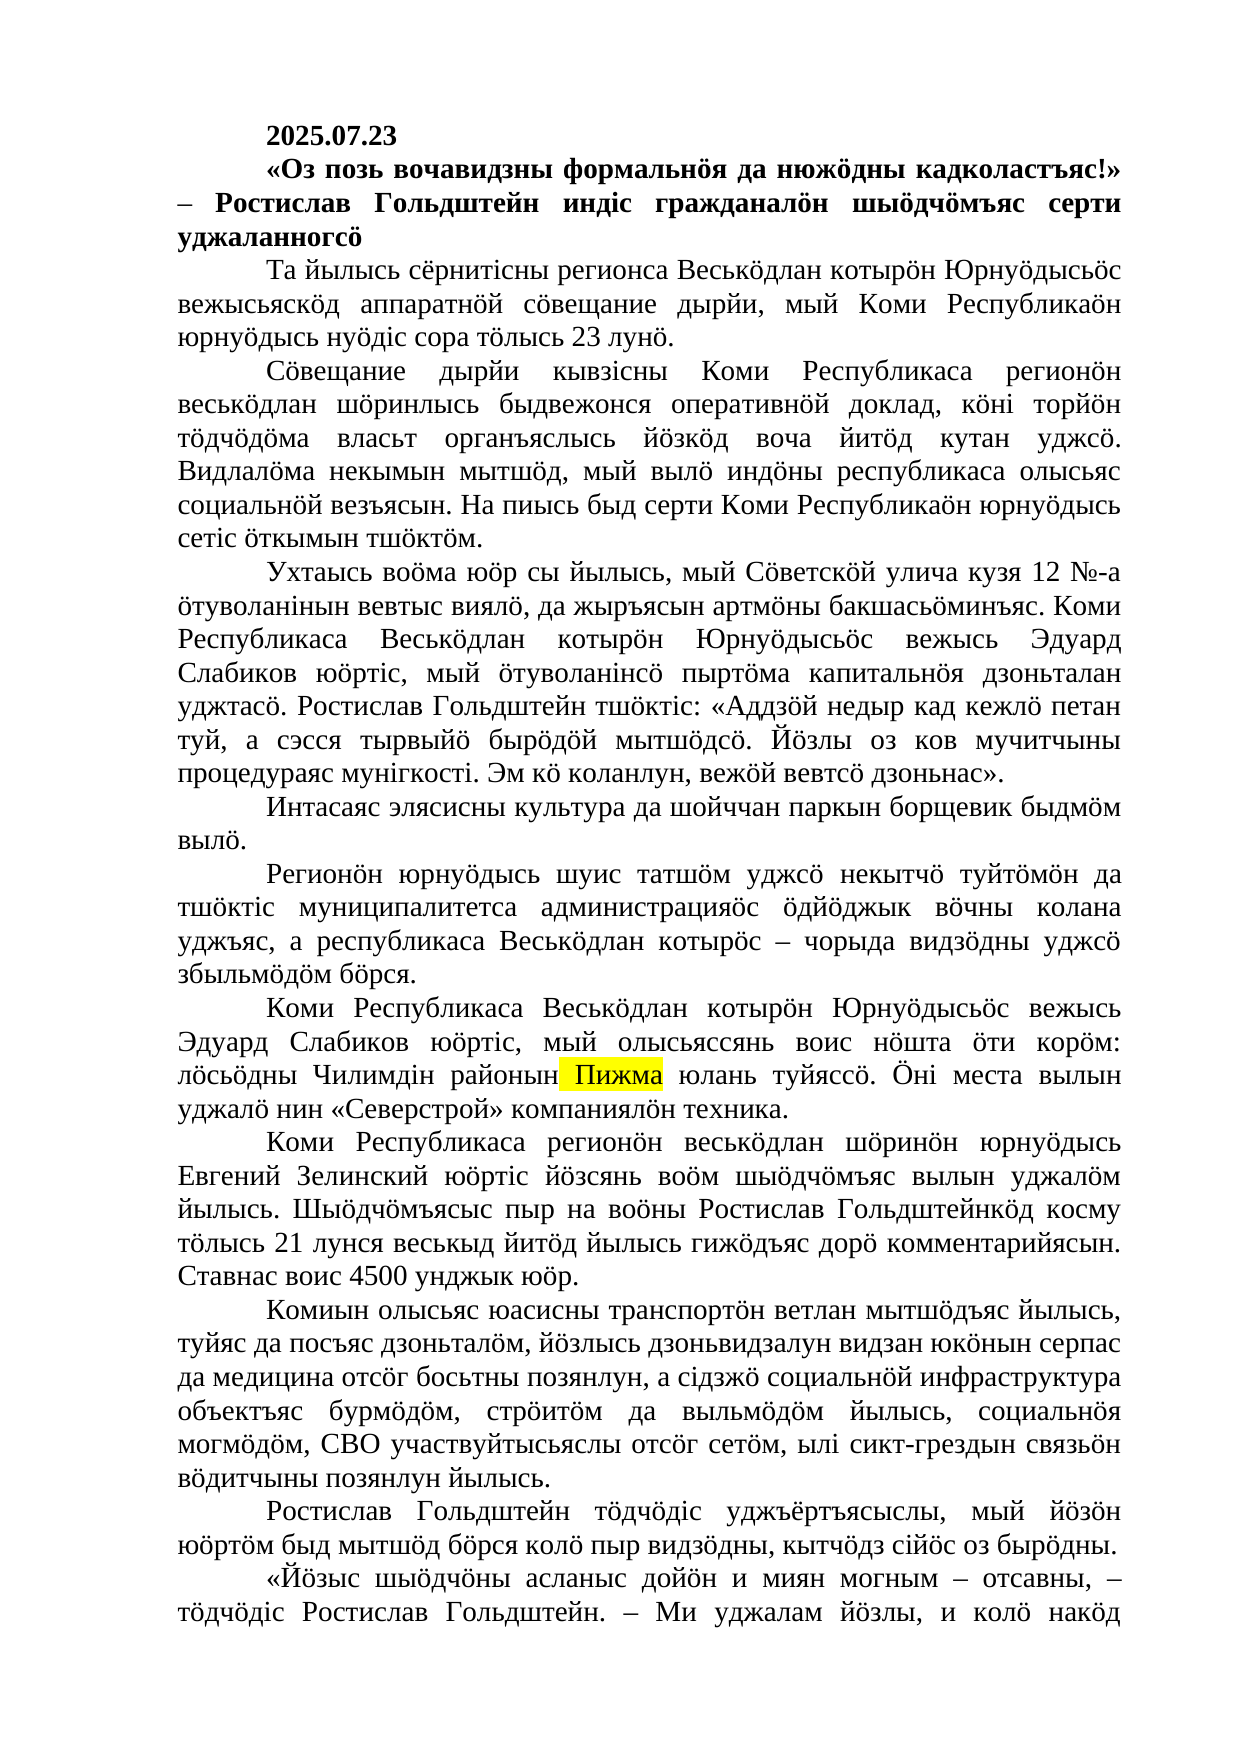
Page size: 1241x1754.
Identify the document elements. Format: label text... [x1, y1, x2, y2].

text Комиын олысьяс юасисны транспортӧн ветлан мытшӧдъяс йылысь, туйяс да посъяс дзоньталӧм, йӧзлысь дзоньвидзалун видзан юкӧнын серпас да медицина отсӧг босьтны позянлун, а сідзжӧ социальнӧй инфраструктура объектъяс бурмӧдӧм, стрӧитӧм да выльмӧдӧм йылысь, социальнӧя могмӧдӧм, СВО участвуйтысьяслы отсӧг сетӧм, ылі сикт-грездын связьӧн вӧдитчыны позянлун йылысь. [177, 1292, 1122, 1493]
text Та йылысь сёрнитісны регионса Веськӧдлан котырӧн Юрнуӧдысьӧс вежысьяскӧд аппаратнӧй сӧвещание дырйи, мый Коми Республикаӧн юрнуӧдысь нуӧдіс сора тӧлысь 23 лунӧ. [177, 252, 1122, 353]
text Сӧвещание дырйи кывзісны Коми Республикаса регионӧн веськӧдлан шӧринлысь быдвежонся оперативнӧй доклад, кӧні торйӧн тӧдчӧдӧма власьт органъяслысь йӧзкӧд воча йитӧд кутан уджсӧ. Видлалӧма некымын мытшӧд, мый вылӧ индӧны республикаса олысьяс социальнӧй везъясын. На пиысь быд серти Коми Республикаӧн юрнуӧдысь сетіс ӧткымын тшӧктӧм. [177, 353, 1122, 554]
text Интасаяс элясисны культура да шойччан паркын борщевик быдмӧм вылӧ. [177, 789, 1122, 856]
text 2025.07.23 [177, 118, 1122, 152]
text Регионӧн юрнуӧдысь шуис татшӧм уджсӧ некытчӧ туйтӧмӧн да тшӧктіс муниципалитетса администрацияӧс ӧдйӧджык вӧчны колана уджъяс, а республикаса Веськӧдлан котырӧс – чорыда видзӧдны уджсӧ збыльмӧдӧм бӧрся. [177, 856, 1122, 990]
text Коми Республикаса Веськӧдлан котырӧн Юрнуӧдысьӧс вежысь Эдуард Слабиков юӧртіс, мый олысьяссянь воис нӧшта ӧти корӧм: лӧсьӧдны Чилимдін районын Пижма юлань туйяссӧ. Ӧні места вылын уджалӧ нин «Северстрой» компаниялӧн техника. [177, 990, 1122, 1124]
text Коми Республикаса регионӧн веськӧдлан шӧринӧн юрнуӧдысь Евгений Зелинский юӧртіс йӧзсянь воӧм шыӧдчӧмъяс вылын уджалӧм йылысь. Шыӧдчӧмъясыс пыр на воӧны Ростислав Гольдштейнкӧд косму тӧлысь 21 лунся веськыд йитӧд йылысь гижӧдъяс дорӧ комментарийясын. Ставнас воис 4500 унджык юӧр. [177, 1124, 1122, 1292]
text Ростислав Гольдштейн тӧдчӧдіс уджъёртъясыслы, мый йӧзӧн юӧртӧм быд мытшӧд бӧрся колӧ пыр видзӧдны, кытчӧдз сійӧс оз бырӧдны. [177, 1493, 1122, 1560]
text «Йӧзыс шыӧдчӧны асланыс дойӧн и миян могным – отсавны, – тӧдчӧдіс Ростислав Гольдштейн. – Ми уджалам йӧзлы, и колӧ накӧд [177, 1560, 1122, 1627]
text Ухтаысь воӧма юӧр сы йылысь, мый Сӧветскӧй улича кузя 12 №-а ӧтуволанінын вевтыс виялӧ, да жыръясын артмӧны бакшасьӧминъяс. Коми Республикаса Веськӧдлан котырӧн Юрнуӧдысьӧс вежысь Эдуард Слабиков юӧртіс, мый ӧтуволанінсӧ пыртӧма капитальнӧя дзоньталан уджтасӧ. Ростислав Гольдштейн тшӧктіс: «Аддзӧй недыр кад кежлӧ петан туй, а сэсся тырвыйӧ бырӧдӧй мытшӧдсӧ. Йӧзлы оз ков мучитчыны процедураяс мунігкості. Эм кӧ коланлун, вежӧй вевтсӧ дзоньнас». [177, 554, 1122, 789]
text «Оз позь вочавидзны формальнӧя да нюжӧдны кадколастъяс!» – Ростислав Гольдштейн индіс гражданалӧн шыӧдчӧмъяс серти уджаланногсӧ [177, 152, 1122, 252]
